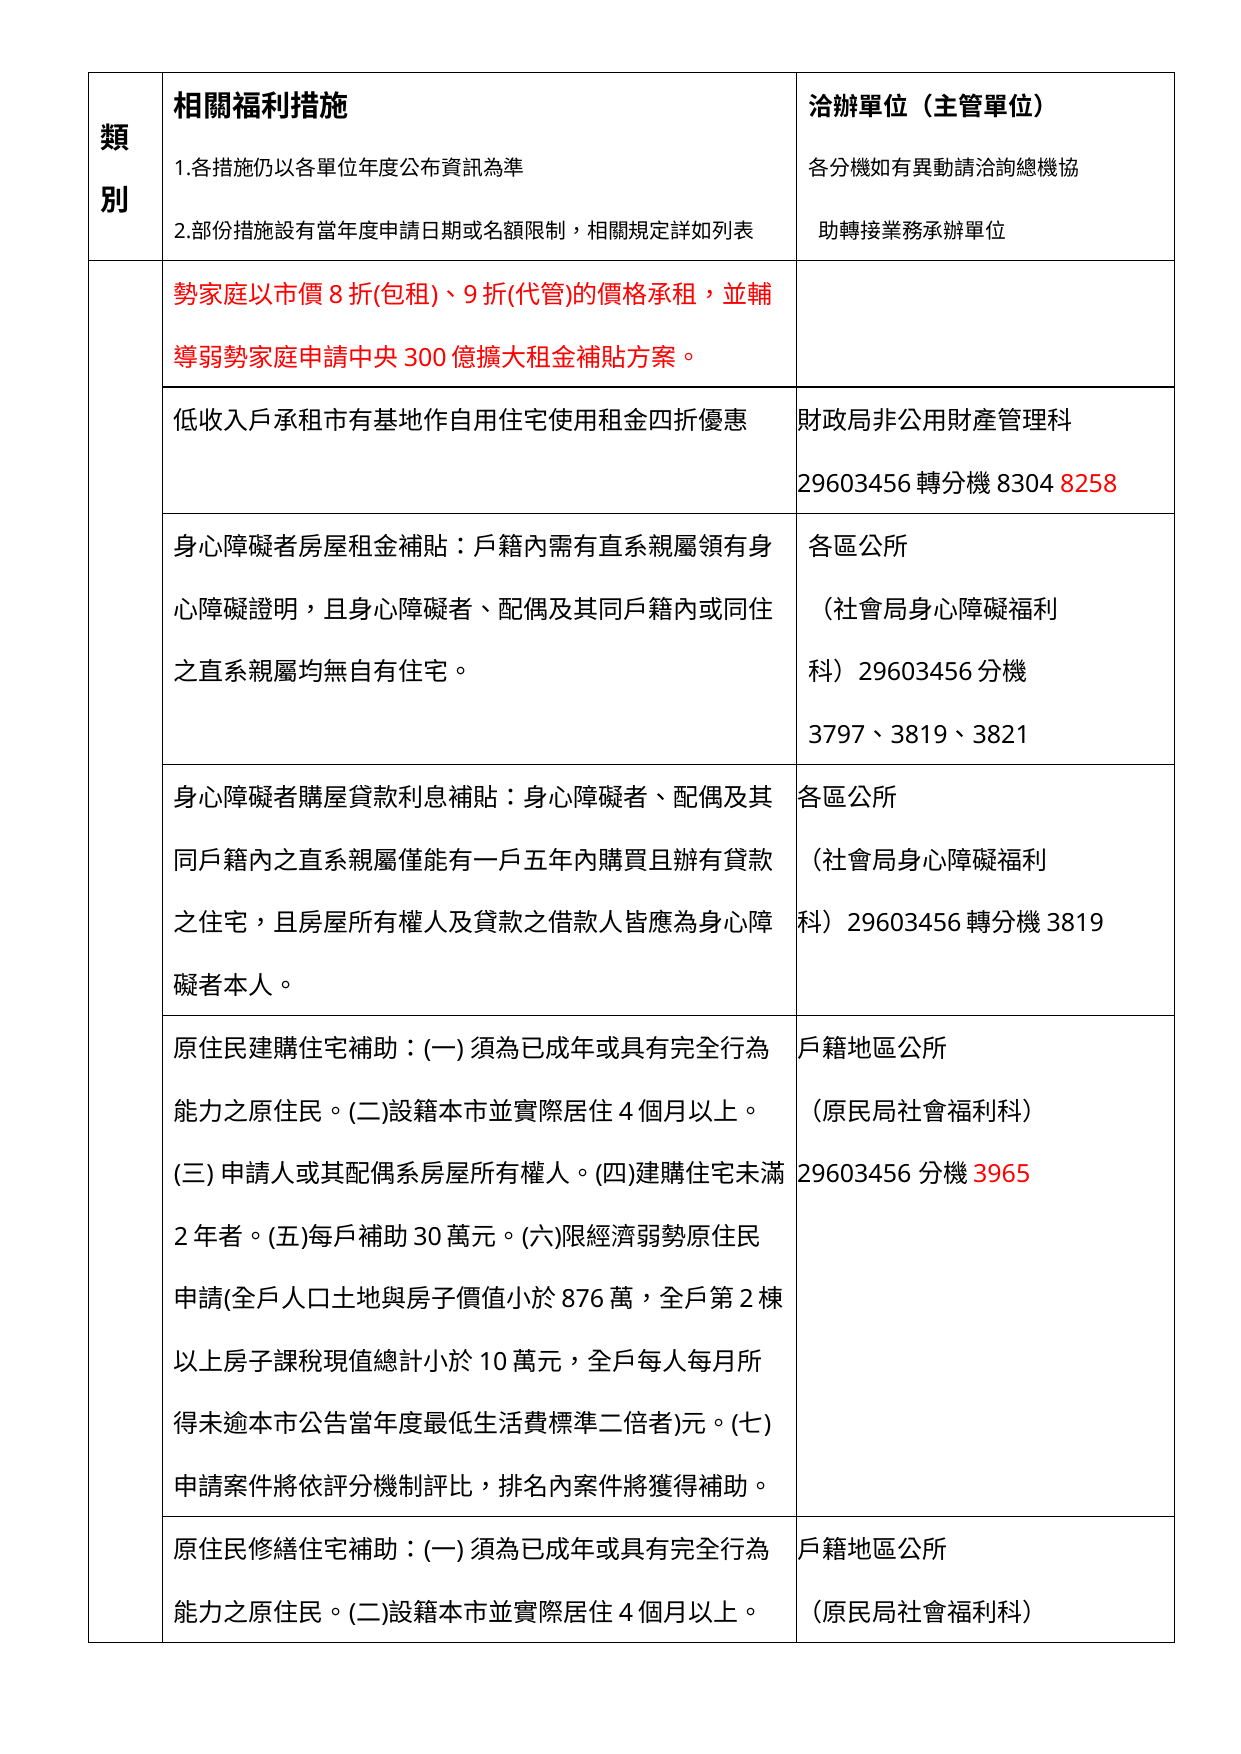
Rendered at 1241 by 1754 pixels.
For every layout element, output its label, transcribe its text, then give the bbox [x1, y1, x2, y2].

table_cell 原住民修繕住宅補助：(一) 須為已成年或具有完全行為能力之原住民。(二)設籍本市並實際居住4個月以上。 [163, 1517, 796, 1642]
table_cell [797, 261, 1174, 386]
table_header 相關福利措施 1.各措施仍以各單位年度公布資訊為準 2.部份措施設有當年度申請日期或名額限制，相關規定詳如列表 [163, 73, 796, 260]
table_header 類別 [89, 73, 162, 260]
table_cell [89, 261, 162, 1642]
table_cell 勢家庭以市價8折(包租)、9折(代管)的價格承租，並輔導弱勢家庭申請中央300億擴大租金補貼方案。 [163, 261, 796, 386]
table_cell 戶籍地區公所 （原民局社會福利科） [797, 1517, 1174, 1642]
table_cell 各區公所 （社會局身心障礙福利科）29603456轉分機3819 [797, 765, 1174, 1014]
table_header 洽辦單位（主管單位） 各分機如有異動請洽詢總機協 助轉接業務承辦單位 [797, 73, 1174, 260]
table_cell 戶籍地區公所 （原民局社會福利科） 29603456 分機3965 [797, 1016, 1174, 1516]
table_cell 身心障礙者購屋貸款利息補貼：身心障礙者、配偶及其同戶籍內之直系親屬僅能有一戶五年內購買且辦有貸款之住宅，且房屋所有權人及貸款之借款人皆應為身心障礙者本人。 [163, 765, 796, 1014]
table_cell 身心障礙者房屋租金補貼：戶籍內需有直系親屬領有身心障礙證明，且身心障礙者、配偶及其同戶籍內或同住之直系親屬均無自有住宅。 [163, 514, 796, 763]
table_cell 各區公所 （社會局身心障礙福利科）29603456分機3797、3819、3821 [797, 514, 1174, 763]
table_cell 財政局非公用財產管理科 29603456轉分機8304 8258 [797, 388, 1174, 512]
table_cell 原住民建購住宅補助：(一) 須為已成年或具有完全行為能力之原住民。(二)設籍本市並實際居住4個月以上。(三) 申請人或其配偶系房屋所有權人。(四)建購住宅未滿2年者。(五)每戶補助30萬元。(六)限經濟弱勢原住民申請(全戶人口土地與房子價值小於876萬，全戶第2棟以上房子課稅現值總計小於10萬元，全戶每人每月所得未逾本市公告當年度最低生活費標準二倍者)元。(七)申請案件將依評分機制評比，排名內案件將獲得補助。 [163, 1016, 796, 1516]
table_cell 低收入戶承租市有基地作自用住宅使用租金四折優惠 [163, 388, 796, 512]
